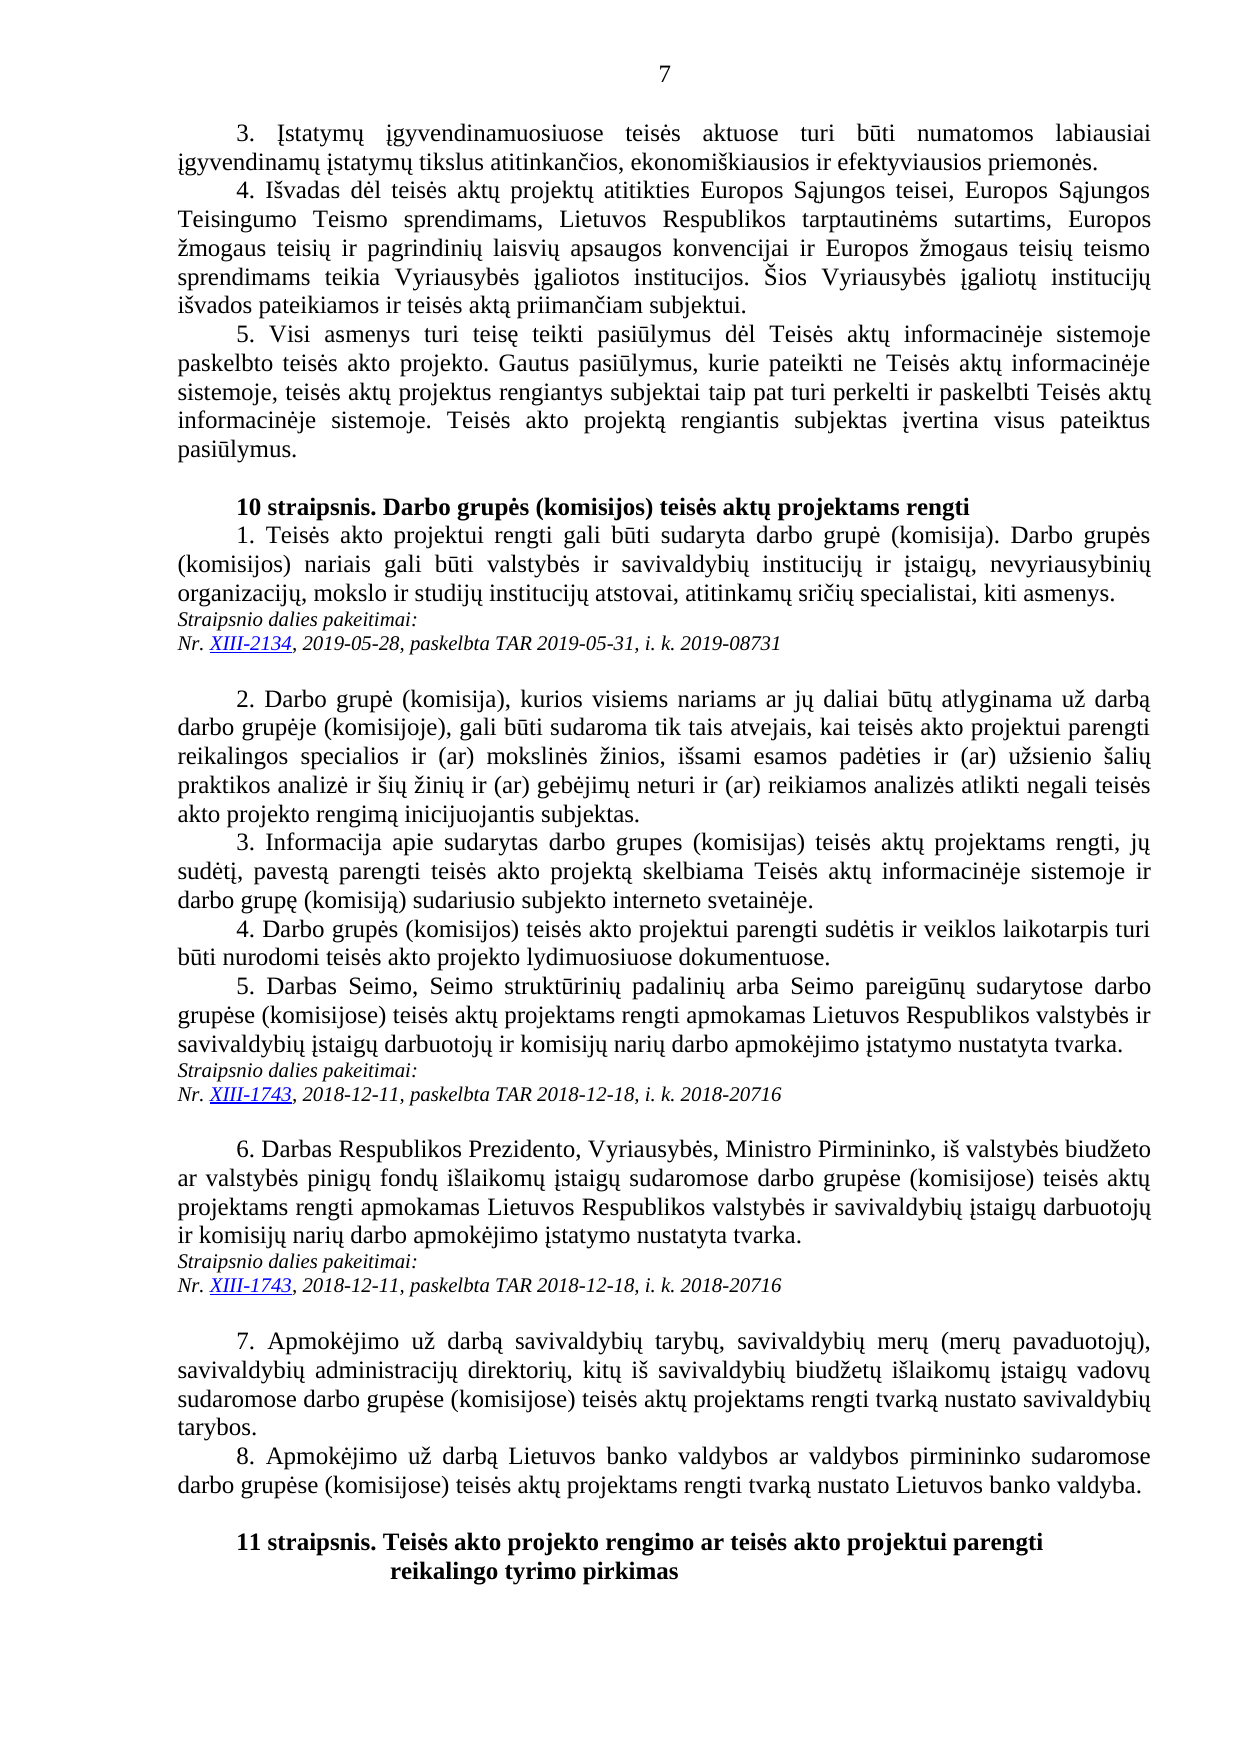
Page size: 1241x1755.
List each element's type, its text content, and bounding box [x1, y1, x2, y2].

text 5. Darbas Seimo, Seimo struktūrinių padalinių arba Seimo pareigūnų sudarytose darbo grupėse (komisijose) teisės aktų projektams rengti apmokamas Lietuvos Respublikos valstybės ir savivaldybių įstaigų darbuotojų ir komisijų narių darbo apmokėjimo įstatymo nustatyta tvarka. [177, 971, 1152, 1057]
text 1. Teisės akto projektui rengti gali būti sudaryta darbo grupė (komisija). Darbo grupės (komisijos) nariais gali būti valstybės ir savivaldybių institucijų ir įstaigų, nevyriausybinių organizacijų, mokslo ir studijų institucijų atstovai, atitinkamų sričių specialistai, kiti asmenys. [177, 521, 1152, 607]
text 10 straipsnis. Darbo grupės (komisijos) teisės aktų projektams rengti [177, 492, 1152, 521]
text 4. Darbo grupės (komisijos) teisės akto projektui parengti sudėtis ir veiklos laikotarpis turi būti nurodomi teisės akto projekto lydimuosiuose dokumentuose. [177, 914, 1152, 971]
text Straipsnio dalies pakeitimai: [177, 1057, 1152, 1082]
text 5. Visi asmenys turi teisę teikti pasiūlymus dėl Teisės aktų informacinėje sistemoje paskelbto teisės akto projekto. Gautus pasiūlymus, kurie pateikti ne Teisės aktų informacinėje sistemoje, teisės aktų projektus rengiantys subjektai taip pat turi perkelti ir paskelbti Teisės aktų informacinėje sistemoje. Teisės akto projektą rengiantis subjektas įvertina visus pateiktus pasiūlymus. [177, 319, 1152, 463]
text Nr. XIII-2134, 2019-05-28, paskelbta TAR 2019-05-31, i. k. 2019-08731 [177, 631, 1152, 655]
text 6. Darbas Respublikos Prezidento, Vyriausybės, Ministro Pirmininko, iš valstybės biudžeto ar valstybės pinigų fondų išlaikomų įstaigų sudaromose darbo grupėse (komisijose) teisės aktų projektams rengti apmokamas Lietuvos Respublikos valstybės ir savivaldybių įstaigų darbuotojų ir komisijų narių darbo apmokėjimo įstatymo nustatyta tvarka. [177, 1134, 1152, 1249]
text 7. Apmokėjimo už darbą savivaldybių tarybų, savivaldybių merų (merų pavaduotojų), savivaldybių administracijų direktorių, kitų iš savivaldybių biudžetų išlaikomų įstaigų vadovų sudaromose darbo grupėse (komisijose) teisės aktų projektams rengti tvarką nustato savivaldybių tarybos. [177, 1326, 1152, 1441]
text Straipsnio dalies pakeitimai: [177, 607, 1152, 631]
text 4. Išvadas dėl teisės aktų projektų atitikties Europos Sąjungos teisei, Europos Sąjungos Teisingumo Teismo sprendimams, Lietuvos Respublikos tarptautinėms sutartims, Europos žmogaus teisių ir pagrindinių laisvių apsaugos konvencijai ir Europos žmogaus teisių teismo sprendimams teikia Vyriausybės įgaliotos institucijos. Šios Vyriausybės įgaliotų institucijų išvados pateikiamos ir teisės aktą priimančiam subjektui. [177, 176, 1152, 319]
text 11 straipsnis. Teisės akto projekto rengimo ar teisės akto projektui parengti reikalingo tyrimo pirkimas [236, 1527, 1152, 1585]
text 2. Darbo grupė (komisija), kurios visiems nariams ar jų daliai būtų atlyginama už darbą darbo grupėje (komisijoje), gali būti sudaroma tik tais atvejais, kai teisės akto projektui parengti reikalingos specialios ir (ar) mokslinės žinios, išsami esamos padėties ir (ar) užsienio šalių praktikos analizė ir šių žinių ir (ar) gebėjimų neturi ir (ar) reikiamos analizės atlikti negali teisės akto projekto rengimą inicijuojantis subjektas. [177, 684, 1152, 827]
text Nr. XIII-1743, 2018-12-11, paskelbta TAR 2018-12-18, i. k. 2018-20716 [177, 1082, 1152, 1106]
text 3. Įstatymų įgyvendinamuosiuose teisės aktuose turi būti numatomos labiausiai įgyvendinamų įstatymų tikslus atitinkančios, ekonomiškiausios ir efektyviausios priemonės. [177, 118, 1152, 176]
text 8. Apmokėjimo už darbą Lietuvos banko valdybos ar valdybos pirmininko sudaromose darbo grupėse (komisijose) teisės aktų projektams rengti tvarką nustato Lietuvos banko valdyba. [177, 1441, 1152, 1499]
text 3. Informacija apie sudarytas darbo grupes (komisijas) teisės aktų projektams rengti, jų sudėtį, pavestą parengti teisės akto projektą skelbiama Teisės aktų informacinėje sistemoje ir darbo grupę (komisiją) sudariusio subjekto interneto svetainėje. [177, 827, 1152, 914]
text Nr. XIII-1743, 2018-12-11, paskelbta TAR 2018-12-18, i. k. 2018-20716 [177, 1273, 1152, 1297]
text Straipsnio dalies pakeitimai: [177, 1249, 1152, 1273]
